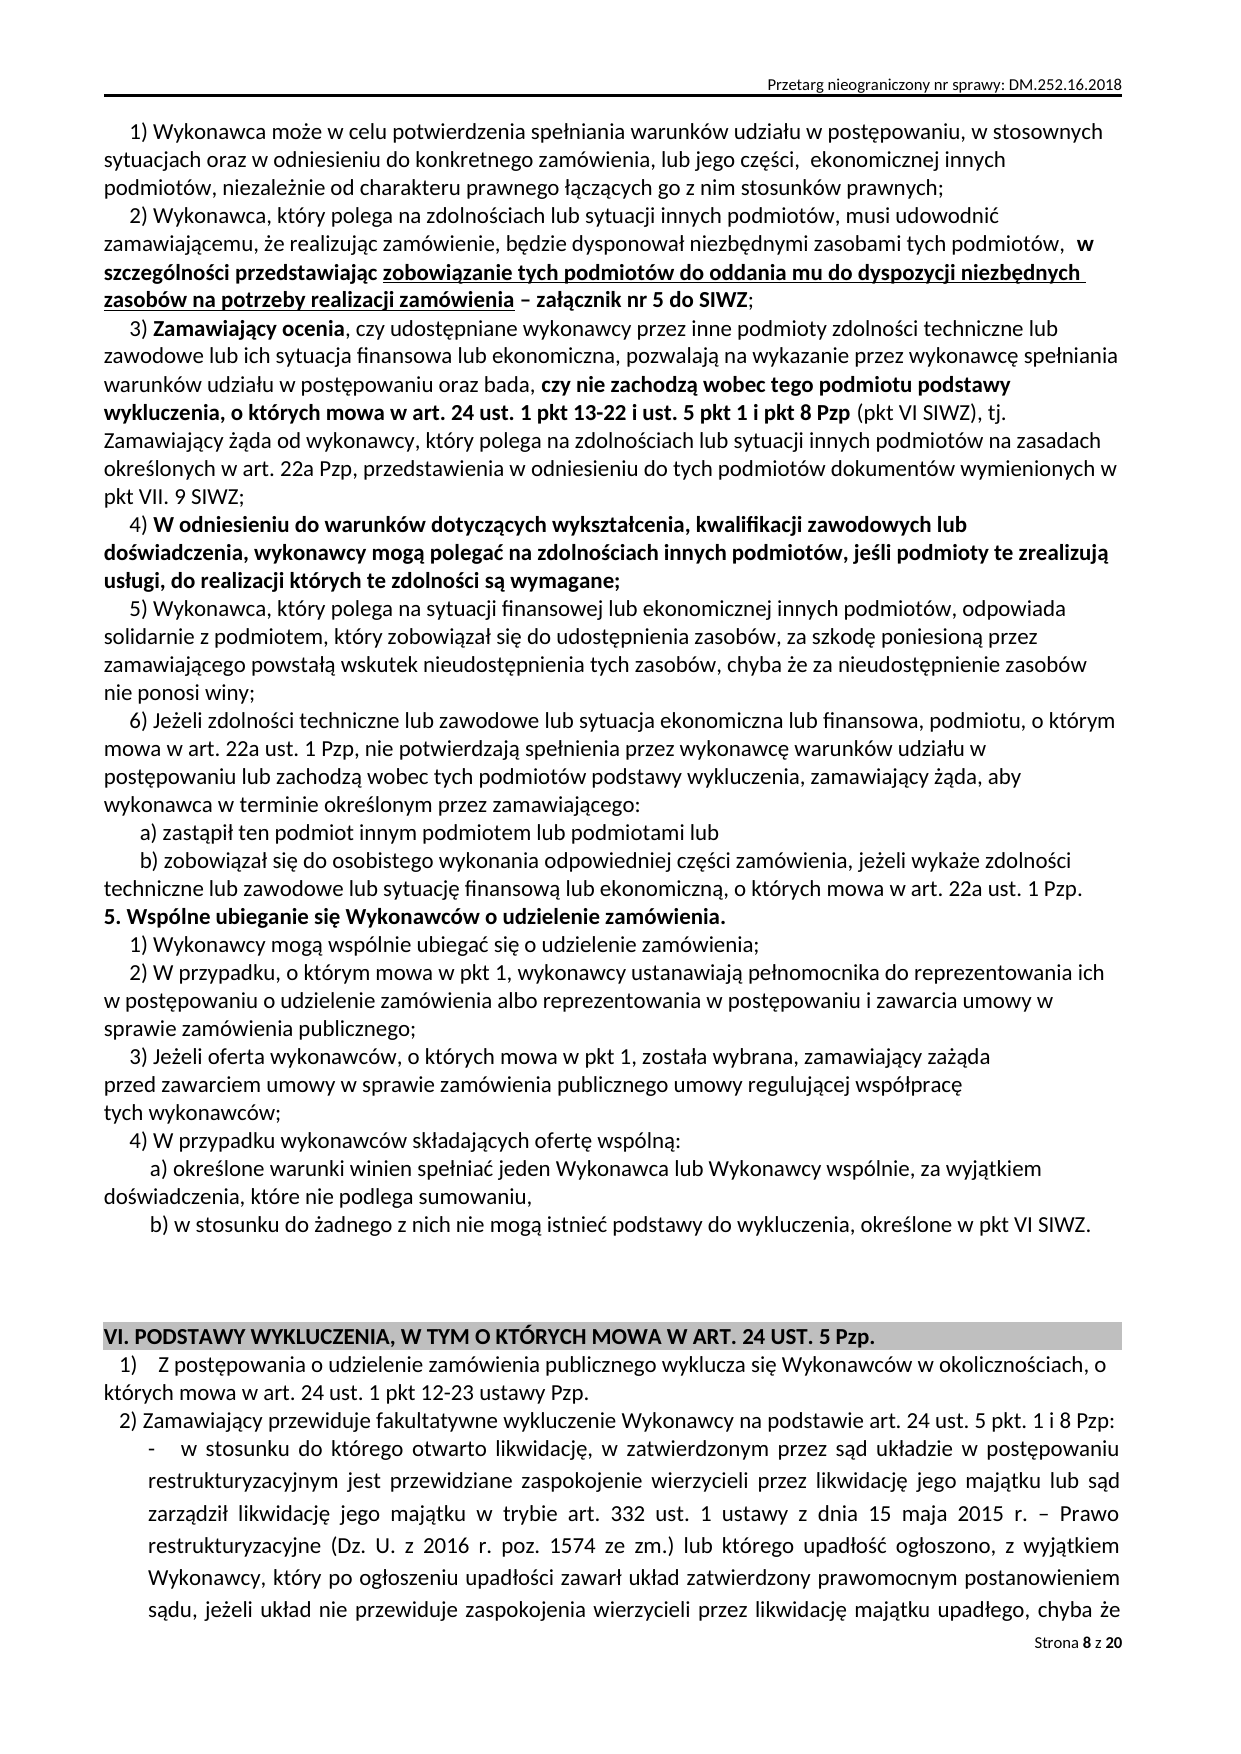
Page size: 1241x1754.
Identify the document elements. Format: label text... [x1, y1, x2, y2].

text zamawiającemu, że realizując zamówienie, będzie dysponował niezbędnymi zasobami tych podmiotów, w szczególności przedstawiając zobowiązanie tych podmiotów do oddania mu do dyspozycji niezbędnych zasobów na potrzeby realizacji zamówienia – załącznik nr 5 do SIWZ; [103, 229, 1122, 314]
text 4) W odniesieniu do warunków dotyczących wykształcenia, kwalifikacji zawodowych lub [103, 510, 1122, 538]
text przed zawarciem umowy w sprawie zamówienia publicznego umowy regulującej współpracę [103, 1070, 1122, 1098]
text - w stosunku do którego otwarto likwidację, w zatwierdzonym przez sąd układzie w postępowaniu restrukturyzacyjnym jest przewidziane zaspokojenie wierzycieli przez likwidację jego majątku lub sąd zarządził likwidację jego majątku w trybie art. 332 ust. 1 ustawy z dnia 15 maja 2015 r. – Prawo restrukturyzacyjne (Dz. U. z 2016 r. poz. 1574 ze zm.) lub którego upadłość ogłoszono, z wyjątkiem Wykonawcy, który po ogłoszeniu upadłości zawarł układ zatwierdzony prawomocnym postanowieniem sądu, jeżeli układ nie przewiduje zaspokojenia wierzycieli przez likwidację majątku upadłego, chyba że [148, 1434, 1122, 1623]
text tych wykonawców; [103, 1098, 1122, 1126]
text 1) Z postępowania o udzielenie zamówienia publicznego wyklucza się Wykonawców w okolicznościach, o których mowa w art. 24 ust. 1 pkt 12-23 ustawy Pzp. [103, 1350, 1122, 1406]
text 1) Wykonawcy mogą wspólnie ubiegać się o udzielenie zamówienia; [103, 930, 1122, 958]
text b) w stosunku do żadnego z nich nie mogą istnieć podstawy do wykluczenia, określone w pkt VI SIWZ. [103, 1210, 1122, 1238]
text 4) W przypadku wykonawców składających ofertę wspólną: [103, 1126, 1122, 1154]
text 2) Wykonawca, który polega na zdolnościach lub sytuacji innych podmiotów, musi udowodnić [103, 202, 1122, 229]
text 5. Wspólne ubieganie się Wykonawców o udzielenie zamówienia. [103, 902, 1122, 930]
text b) zobowiązał się do osobistego wykonania odpowiedniej części zamówienia, jeżeli wykaże zdolności techniczne lub zawodowe lub sytuację finansową lub ekonomiczną, o których mowa w art. 22a ust. 1 Pzp. [103, 846, 1122, 902]
text 1) Wykonawca może w celu potwierdzenia spełniania warunków udziału w postępowaniu, w stosownych sytuacjach oraz w odniesieniu do konkretnego zamówienia, lub jego części, ekonomicznej innych podmiotów, niezależnie od charakteru prawnego łączących go z nim stosunków prawnych; [103, 117, 1122, 202]
text doświadczenia, wykonawcy mogą polegać na zdolnościach innych podmiotów, jeśli podmioty te zrealizują usługi, do realizacji których te zdolności są wymagane; [103, 538, 1122, 594]
text a) określone warunki winien spełniać jeden Wykonawca lub Wykonawcy wspólnie, za wyjątkiem doświadczenia, które nie podlega sumowaniu, [103, 1154, 1122, 1210]
text 2) Zamawiający przewiduje fakultatywne wykluczenie Wykonawcy na podstawie art. 24 ust. 5 pkt. 1 i 8 Pzp: [103, 1406, 1122, 1434]
text 3) Jeżeli oferta wykonawców, o których mowa w pkt 1, została wybrana, zamawiający zażąda [103, 1042, 1122, 1070]
text 3) Zamawiający ocenia, czy udostępniane wykonawcy przez inne podmioty zdolności techniczne lub zawodowe lub ich sytuacja finansowa lub ekonomiczna, pozwalają na wykazanie przez wykonawcę spełniania warunków udziału w postępowaniu oraz bada, czy nie zachodzą wobec tego podmiotu podstawy wykluczenia, o których mowa w art. 24 ust. 1 pkt 13-22 i ust. 5 pkt 1 i pkt 8 Pzp (pkt VI SIWZ), tj. Zamawiający żąda od wykonawcy, który polega na zdolnościach lub sytuacji innych podmiotów na zasadach określonych w art. 22a Pzp, przedstawienia w odniesieniu do tych podmiotów dokumentów wymienionych w pkt VII. 9 SIWZ; [103, 314, 1122, 510]
text 2) W przypadku, o którym mowa w pkt 1, wykonawcy ustanawiają pełnomocnika do reprezentowania ich w postępowaniu o udzielenie zamówienia albo reprezentowania w postępowaniu i zawarcia umowy w sprawie zamówienia publicznego; [103, 958, 1122, 1042]
text a) zastąpił ten podmiot innym podmiotem lub podmiotami lub [103, 818, 1122, 846]
text 5) Wykonawca, który polega na sytuacji finansowej lub ekonomicznej innych podmiotów, odpowiada solidarnie z podmiotem, który zobowiązał się do udostępnienia zasobów, za szkodę poniesioną przez zamawiającego powstałą wskutek nieudostępnienia tych zasobów, chyba że za nieudostępnienie zasobów nie ponosi winy; [103, 594, 1122, 706]
text VI. PODSTAWY WYKLUCZENIA, W TYM O KTÓRYCH MOWA W ART. 24 UST. 5 Pzp. [103, 1322, 1122, 1350]
text 6) Jeżeli zdolności techniczne lub zawodowe lub sytuacja ekonomiczna lub finansowa, podmiotu, o którym mowa w art. 22a ust. 1 Pzp, nie potwierdzają spełnienia przez wykonawcę warunków udziału w postępowaniu lub zachodzą wobec tych podmiotów podstawy wykluczenia, zamawiający żąda, aby wykonawca w terminie określonym przez zamawiającego: [103, 706, 1122, 818]
